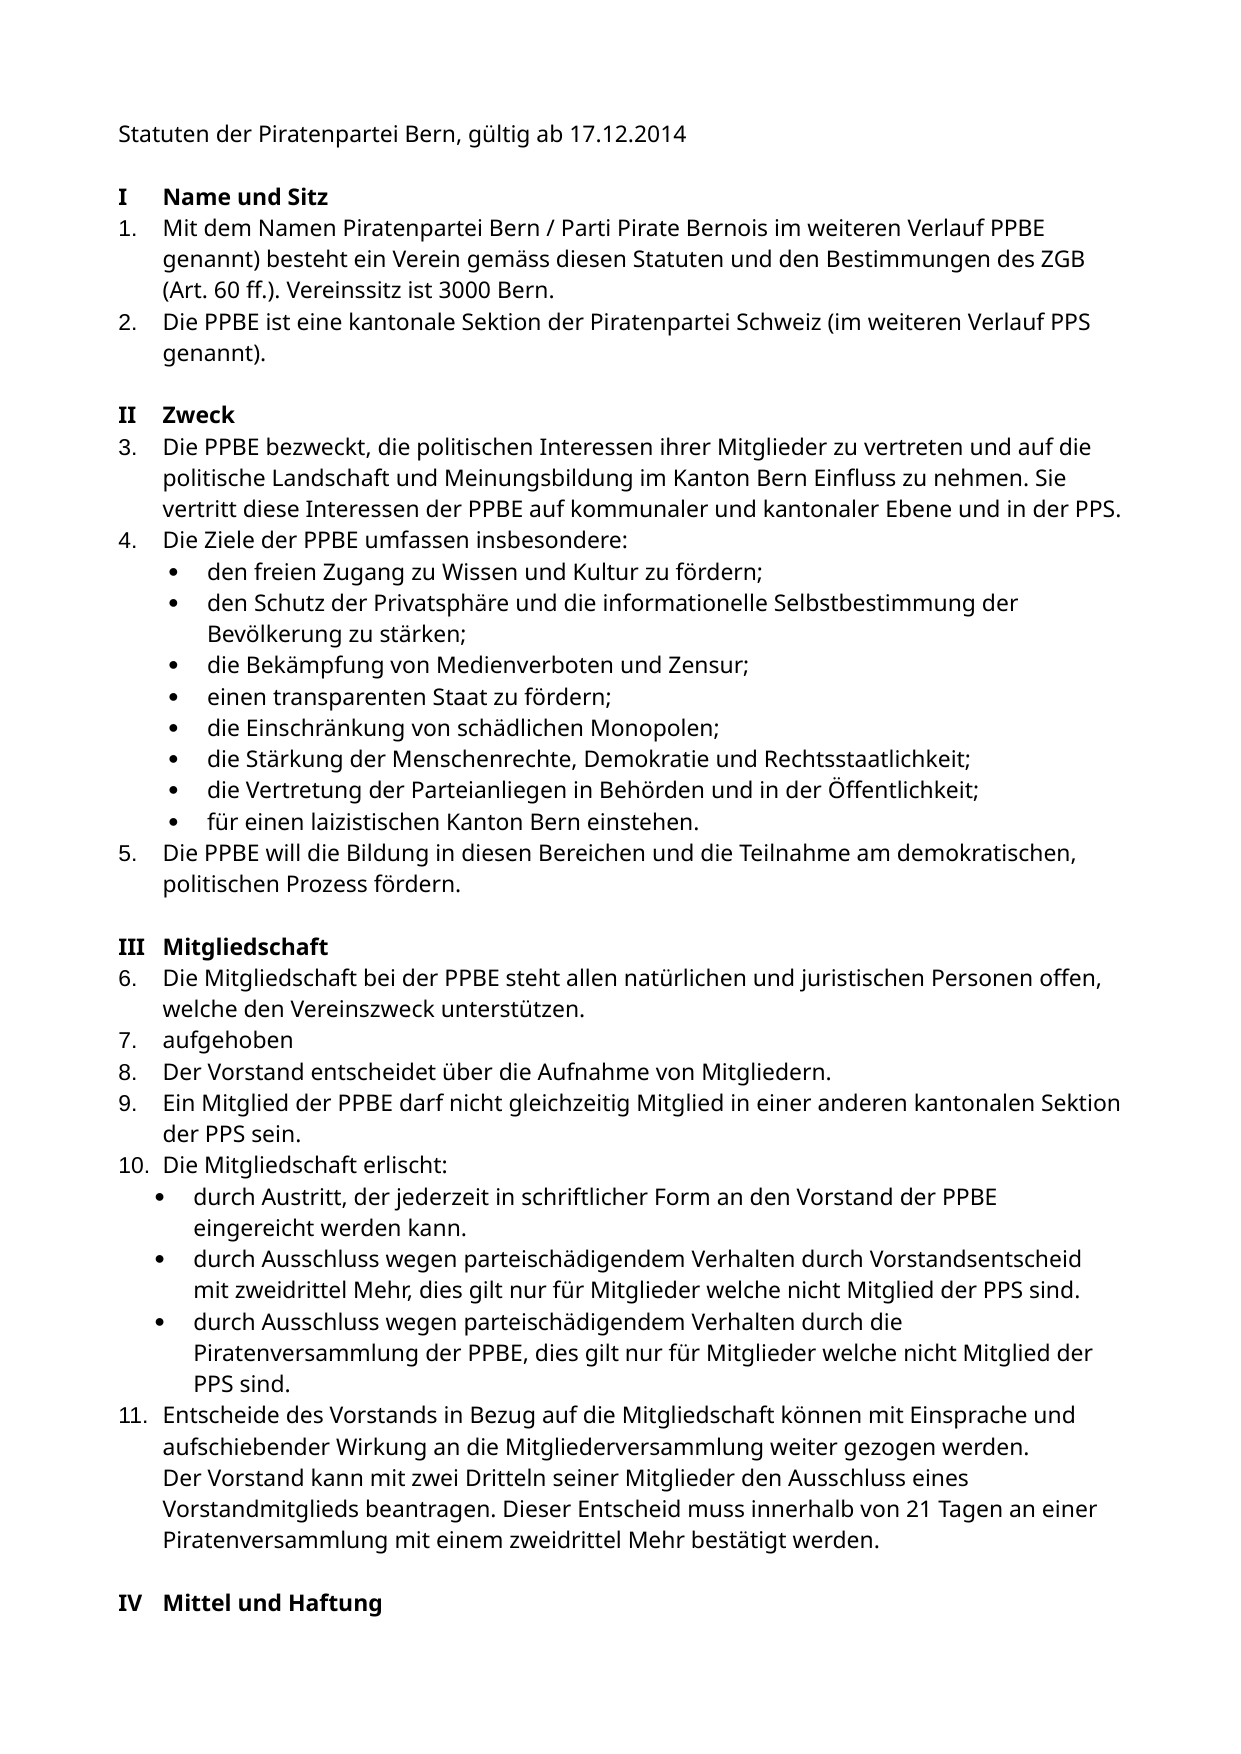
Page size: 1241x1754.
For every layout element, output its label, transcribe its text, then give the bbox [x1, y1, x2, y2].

list Entscheide des Vorstands in Bezug auf die Mitgliedschaft können mit Einsprache und aufschiebender Wirkung an die Mitgliederversammlung weiter gezogen werden. Der Vorstand kann mit zwei Dritteln seiner Mitglieder den Ausschluss eines Vorstandmitglieds beantragen. Dieser Entscheid muss innerhalb von 21 Tagen an einer Piratenversammlung mit einem zweidrittel Mehr bestätigt werden. [118, 1399, 1122, 1556]
list einen transparenten Staat zu fördern; [169, 681, 1122, 712]
list für einen laizistischen Kanton Bern einstehen. [169, 806, 1122, 837]
list durch Ausschluss wegen parteischädigendem Verhalten durch die Piratenversammlung der PPBE, dies gilt nur für Mitglieder welche nicht Mitglied der PPS sind. [156, 1306, 1122, 1399]
list Der Vorstand entscheidet über die Aufnahme von Mitgliedern. [118, 1056, 1122, 1087]
list den freien Zugang zu Wissen und Kultur zu fördern; [169, 556, 1122, 587]
text II Zweck [118, 399, 1122, 431]
list durch Austritt, der jederzeit in schriftlicher Form an den Vorstand der PPBE eingereicht werden kann. [156, 1181, 1122, 1243]
list Die Mitgliedschaft erlischt: [118, 1149, 1122, 1181]
list Die Ziele der PPBE umfassen insbesondere: [118, 524, 1122, 556]
list den Schutz der Privatsphäre und die informationelle Selbstbestimmung der Bevölkerung zu stärken; [169, 587, 1122, 649]
list aufgehoben [118, 1024, 1122, 1056]
list Die Mitgliedschaft bei der PPBE steht allen natürlichen und juristischen Personen offen, welche den Vereinszweck unterstützen. [118, 962, 1122, 1024]
list Mit dem Namen Piratenpartei Bern / Parti Pirate Bernois im weiteren Verlauf PPBE genannt) besteht ein Verein gemäss diesen Statuten und den Bestimmungen des ZGB (Art. 60 ff.). Vereinssitz ist 3000 Bern. [118, 212, 1122, 306]
list durch Ausschluss wegen parteischädigendem Verhalten durch Vorstandsentscheid mit zweidrittel Mehr, dies gilt nur für Mitglieder welche nicht Mitglied der PPS sind. [156, 1243, 1122, 1306]
text I Name und Sitz [118, 181, 1122, 212]
list die Vertretung der Parteianliegen in Behörden und in der Öffentlichkeit; [169, 774, 1122, 806]
list die Einschränkung von schädlichen Monopolen; [169, 712, 1122, 743]
list Die PPBE ist eine kantonale Sektion der Piratenpartei Schweiz (im weiteren Verlauf PPS genannt). [118, 306, 1122, 368]
list die Stärkung der Menschenrechte, Demokratie und Rechtsstaatlichkeit; [169, 743, 1122, 774]
text IV Mittel und Haftung [118, 1587, 1122, 1618]
list Die PPBE will die Bildung in diesen Bereichen und die Teilnahme am demokratischen, politischen Prozess fördern. [118, 837, 1122, 899]
text III Mitgliedschaft [118, 931, 1122, 962]
list Ein Mitglied der PPBE darf nicht gleichzeitig Mitglied in einer anderen kantonalen Sektion der PPS sein. [118, 1087, 1122, 1149]
list die Bekämpfung von Medienverboten und Zensur; [169, 649, 1122, 681]
list Die PPBE bezweckt, die politischen Interessen ihrer Mitglieder zu vertreten und auf die politische Landschaft und Meinungsbildung im Kanton Bern Einfluss zu nehmen. Sie vertritt diese Interessen der PPBE auf kommunaler und kantonaler Ebene und in der PPS. [118, 431, 1122, 524]
text Statuten der Piratenpartei Bern, gültig ab 17.12.2014 [118, 118, 1122, 149]
